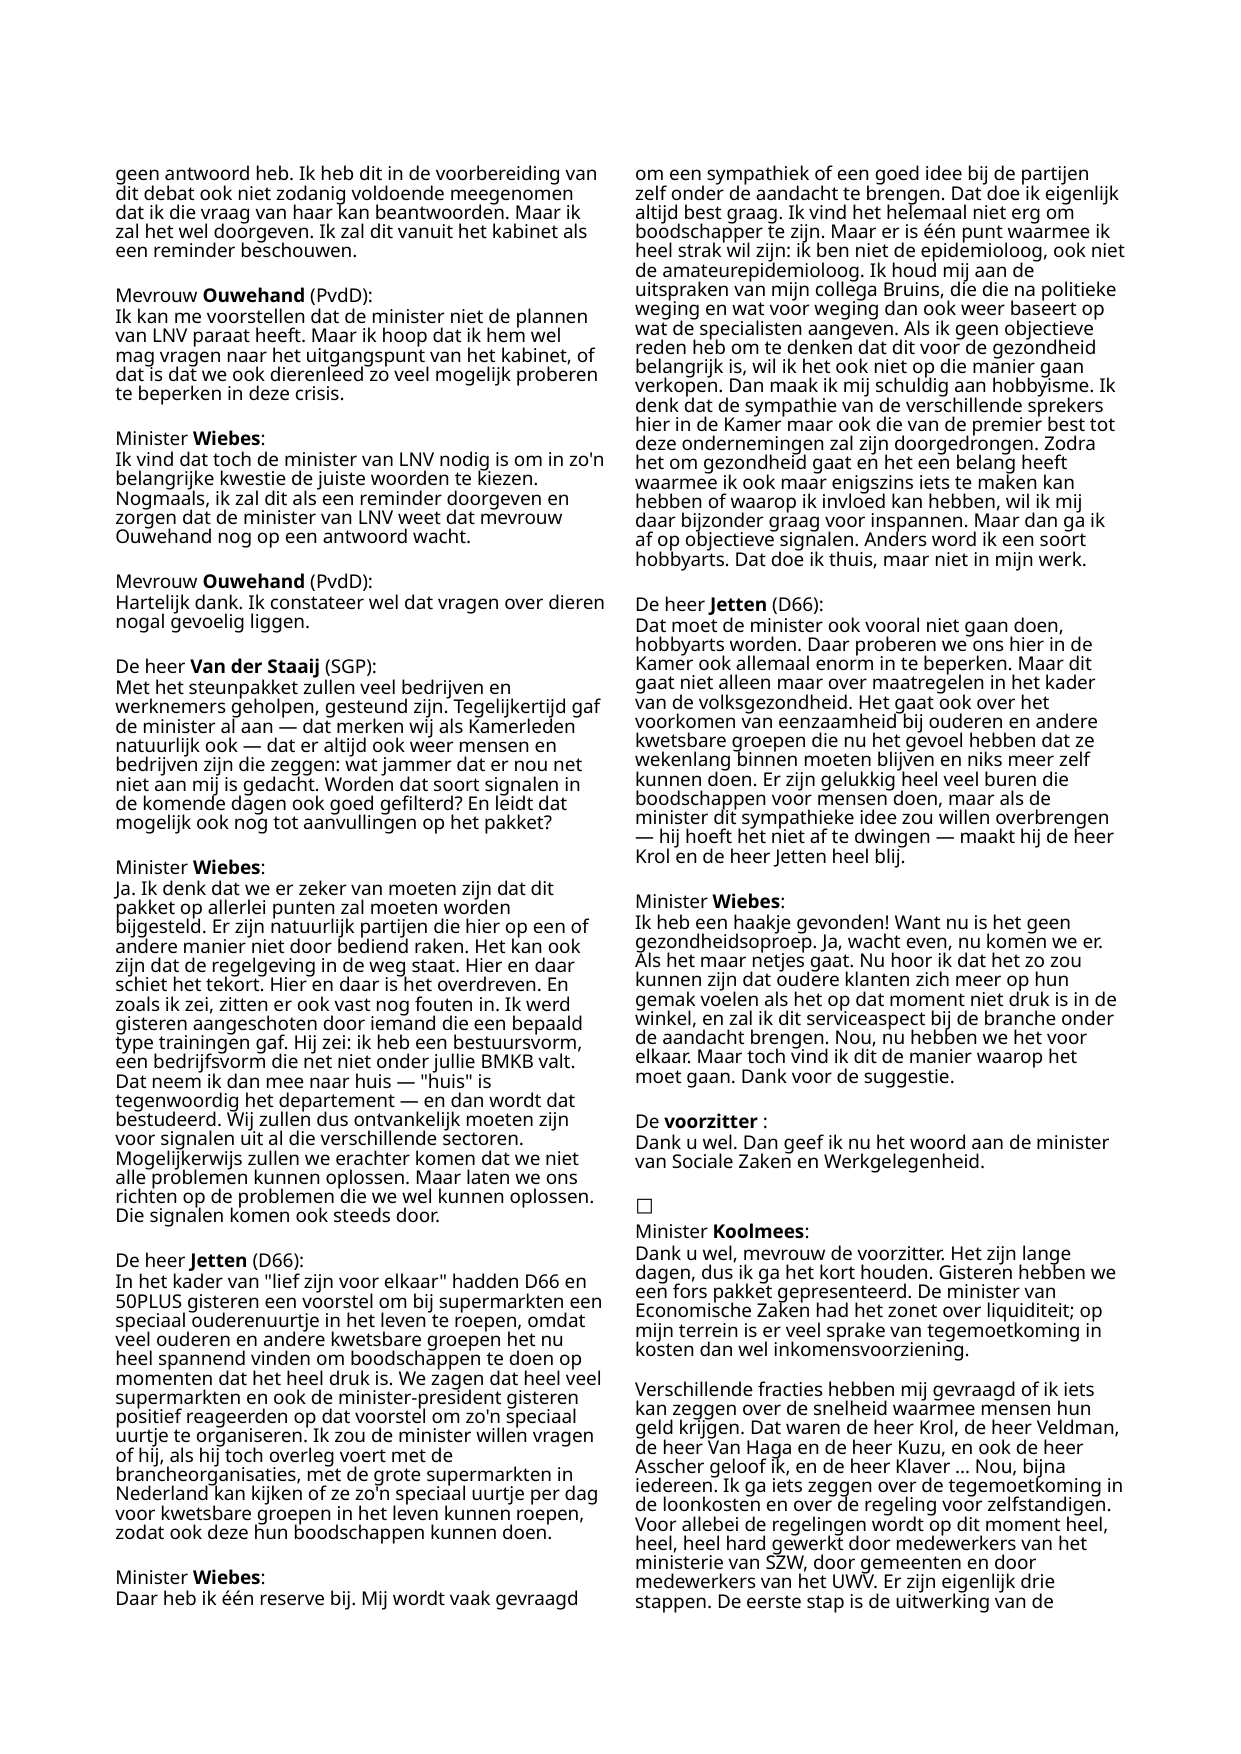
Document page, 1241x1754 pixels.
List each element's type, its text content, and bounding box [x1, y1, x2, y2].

text Mevrouw Ouwehand (PvdD): [115, 282, 605, 308]
text De voorzitter : [635, 1108, 1125, 1134]
text Minister Wiebes: [635, 888, 1125, 914]
text Ja. Ik denk dat we er zeker van moeten zijn dat dit pakket op allerlei punten zal moeten worden bijgesteld. Er zijn natuurlijk partijen die hier op een of andere manier niet door bediend raken. Het kan ook zijn dat de regelgeving in de weg staat. Hier en daar schiet het tekort. Hier en daar is het overdreven. En zoals ik zei, zitten er ook vast nog fouten in. Ik werd gisteren aangeschoten door iemand die een bepaald type trainingen gaf. Hij zei: ik heb een bestuursvorm, een bedrijfsvorm die net niet onder jullie BMKB valt. Dat neem ik dan mee naar huis — "huis" is tegenwoordig het departement — en dan wordt dat bestudeerd. Wij zullen dus ontvankelijk moeten zijn voor signalen uit al die verschillende sectoren. Mogelijkerwijs zullen we erachter komen dat we niet alle problemen kunnen oplossen. Maar laten we ons richten op de problemen die we wel kunnen oplossen. Die signalen komen ook steeds door. [115, 880, 605, 1227]
text Daar heb ik één reserve bij. Mij wordt vaak gevraagd [115, 1590, 605, 1609]
text Mevrouw Ouwehand (PvdD): [115, 568, 605, 594]
text Hartelijk dank. Ik constateer wel dat vragen over dieren nogal gevoelig liggen. [115, 594, 605, 633]
text Minister Wiebes: [115, 425, 605, 451]
text Ik heb een haakje gevonden! Want nu is het geen gezondheidsoproep. Ja, wacht even, nu komen we er. Als het maar netjes gaat. Nu hoor ik dat het zo zou kunnen zijn dat oudere klanten zich meer op hun gemak voelen als het op dat moment niet druk is in de winkel, en zal ik dit serviceaspect bij de branche onder de aandacht brengen. Nou, nu hebben we het voor elkaar. Maar toch vind ik dit de manier waarop het moet gaan. Dank voor de suggestie. [635, 914, 1125, 1087]
text Minister Koolmees: [635, 1219, 1125, 1244]
text Dank u wel. Dan geef ik nu het woord aan de minister van Sociale Zaken en Werkgelegenheid. [635, 1134, 1125, 1172]
text De heer Van der Staaij (SGP): [115, 653, 605, 679]
text Minister Wiebes: [115, 854, 605, 880]
text Verschillende fracties hebben mij gevraagd of ik iets kan zeggen over de snelheid waarmee mensen hun geld krijgen. Dat waren de heer Krol, de heer Veldman, de heer Van Haga en de heer Kuzu, en ook de heer Asscher geloof ik, en de heer Klaver … Nou, bijna iedereen. Ik ga iets zeggen over de tegemoetkoming in de loonkosten en over de regeling voor zelfstandigen. Voor allebei de regelingen wordt op dit moment heel, heel, heel hard gewerkt door medewerkers van het ministerie van SZW, door gemeenten en door medewerkers van het UWV. Er zijn eigenlijk drie stappen. De eerste stap is de uitwerking van de [635, 1381, 1125, 1612]
text ⬜ [635, 1193, 1125, 1219]
text In het kader van "lief zijn voor elkaar" hadden D66 en 50PLUS gisteren een voorstel om bij supermarkten een speciaal ouderenuurtje in het leven te roepen, omdat veel ouderen en andere kwetsbare groepen het nu heel spannend vinden om boodschappen te doen op momenten dat het heel druk is. We zagen dat heel veel supermarkten en ook de minister-president gisteren positief reageerden op dat voorstel om zo'n speciaal uurtje te organiseren. Ik zou de minister willen vragen of hij, als hij toch overleg voert met de brancheorganisaties, met de grote supermarkten in Nederland kan kijken of ze zo'n speciaal uurtje per dag voor kwetsbare groepen in het leven kunnen roepen, zodat ook deze hun boodschappen kunnen doen. [115, 1273, 605, 1543]
text De heer Jetten (D66): [115, 1248, 605, 1273]
text Dank u wel, mevrouw de voorzitter. Het zijn lange dagen, dus ik ga het kort houden. Gisteren hebben we een fors pakket gepresenteerd. De minister van Economische Zaken had het zonet over liquiditeit; op mijn terrein is er veel sprake van tegemoetkoming in kosten dan wel inkomensvoorziening. [635, 1244, 1125, 1360]
text geen antwoord heb. Ik heb dit in de voorbereiding van dit debat ook niet zodanig voldoende meegenomen dat ik die vraag van haar kan beantwoorden. Maar ik zal het wel doorgeven. Ik zal dit vanuit het kabinet als een reminder beschouwen. [115, 165, 605, 262]
text De heer Jetten (D66): [635, 591, 1125, 617]
text Met het steunpakket zullen veel bedrijven en werknemers geholpen, gesteund zijn. Tegelijkertijd gaf de minister al aan — dat merken wij als Kamerleden natuurlijk ook — dat er altijd ook weer mensen en bedrijven zijn die zeggen: wat jammer dat er nou net niet aan mij is gedacht. Worden dat soort signalen in de komende dagen ook goed gefilterd? En leidt dat mogelijk ook nog tot aanvullingen op het pakket? [115, 679, 605, 833]
text om een sympathiek of een goed idee bij de partijen zelf onder de aandacht te brengen. Dat doe ik eigenlijk altijd best graag. Ik vind het helemaal niet erg om boodschapper te zijn. Maar er is één punt waarmee ik heel strak wil zijn: ik ben niet de epidemioloog, ook niet de amateurepidemioloog. Ik houd mij aan de uitspraken van mijn collega Bruins, die die na politieke weging en wat voor weging dan ook weer baseert op wat de specialisten aangeven. Als ik geen objectieve reden heb om te denken dat dit voor de gezondheid belangrijk is, wil ik het ook niet op die manier gaan verkopen. Dan maak ik mij schuldig aan hobbyisme. Ik denk dat de sympathie van de verschillende sprekers hier in de Kamer maar ook die van de premier best tot deze ondernemingen zal zijn doorgedrongen. Zodra het om gezondheid gaat en het een belang heeft waarmee ik ook maar enigszins iets te maken kan hebben of waarop ik invloed kan hebben, wil ik mij daar bijzonder graag voor inspannen. Maar dan ga ik af op objectieve signalen. Anders word ik een soort hobbyarts. Dat doe ik thuis, maar niet in mijn werk. [635, 165, 1125, 570]
text Minister Wiebes: [115, 1564, 605, 1590]
text Dat moet de minister ook vooral niet gaan doen, hobbyarts worden. Daar proberen we ons hier in de Kamer ook allemaal enorm in te beperken. Maar dit gaat niet alleen maar over maatregelen in het kader van de volksgezondheid. Het gaat ook over het voorkomen van eenzaamheid bij ouderen en andere kwetsbare groepen die nu het gevoel hebben dat ze wekenlang binnen moeten blijven en niks meer zelf kunnen doen. Er zijn gelukkig heel veel buren die boodschappen voor mensen doen, maar als de minister dit sympathieke idee zou willen overbrengen — hij hoeft het niet af te dwingen — maakt hij de heer Krol en de heer Jetten heel blij. [635, 617, 1125, 867]
text Ik kan me voorstellen dat de minister niet de plannen van LNV paraat heeft. Maar ik hoop dat ik hem wel mag vragen naar het uitgangspunt van het kabinet, of dat is dat we ook dierenleed zo veel mogelijk proberen te beperken in deze crisis. [115, 308, 605, 404]
text Ik vind dat toch de minister van LNV nodig is om in zo'n belangrijke kwestie de juiste woorden te kiezen. Nogmaals, ik zal dit als een reminder doorgeven en zorgen dat de minister van LNV weet dat mevrouw Ouwehand nog op een antwoord wacht. [115, 451, 605, 547]
